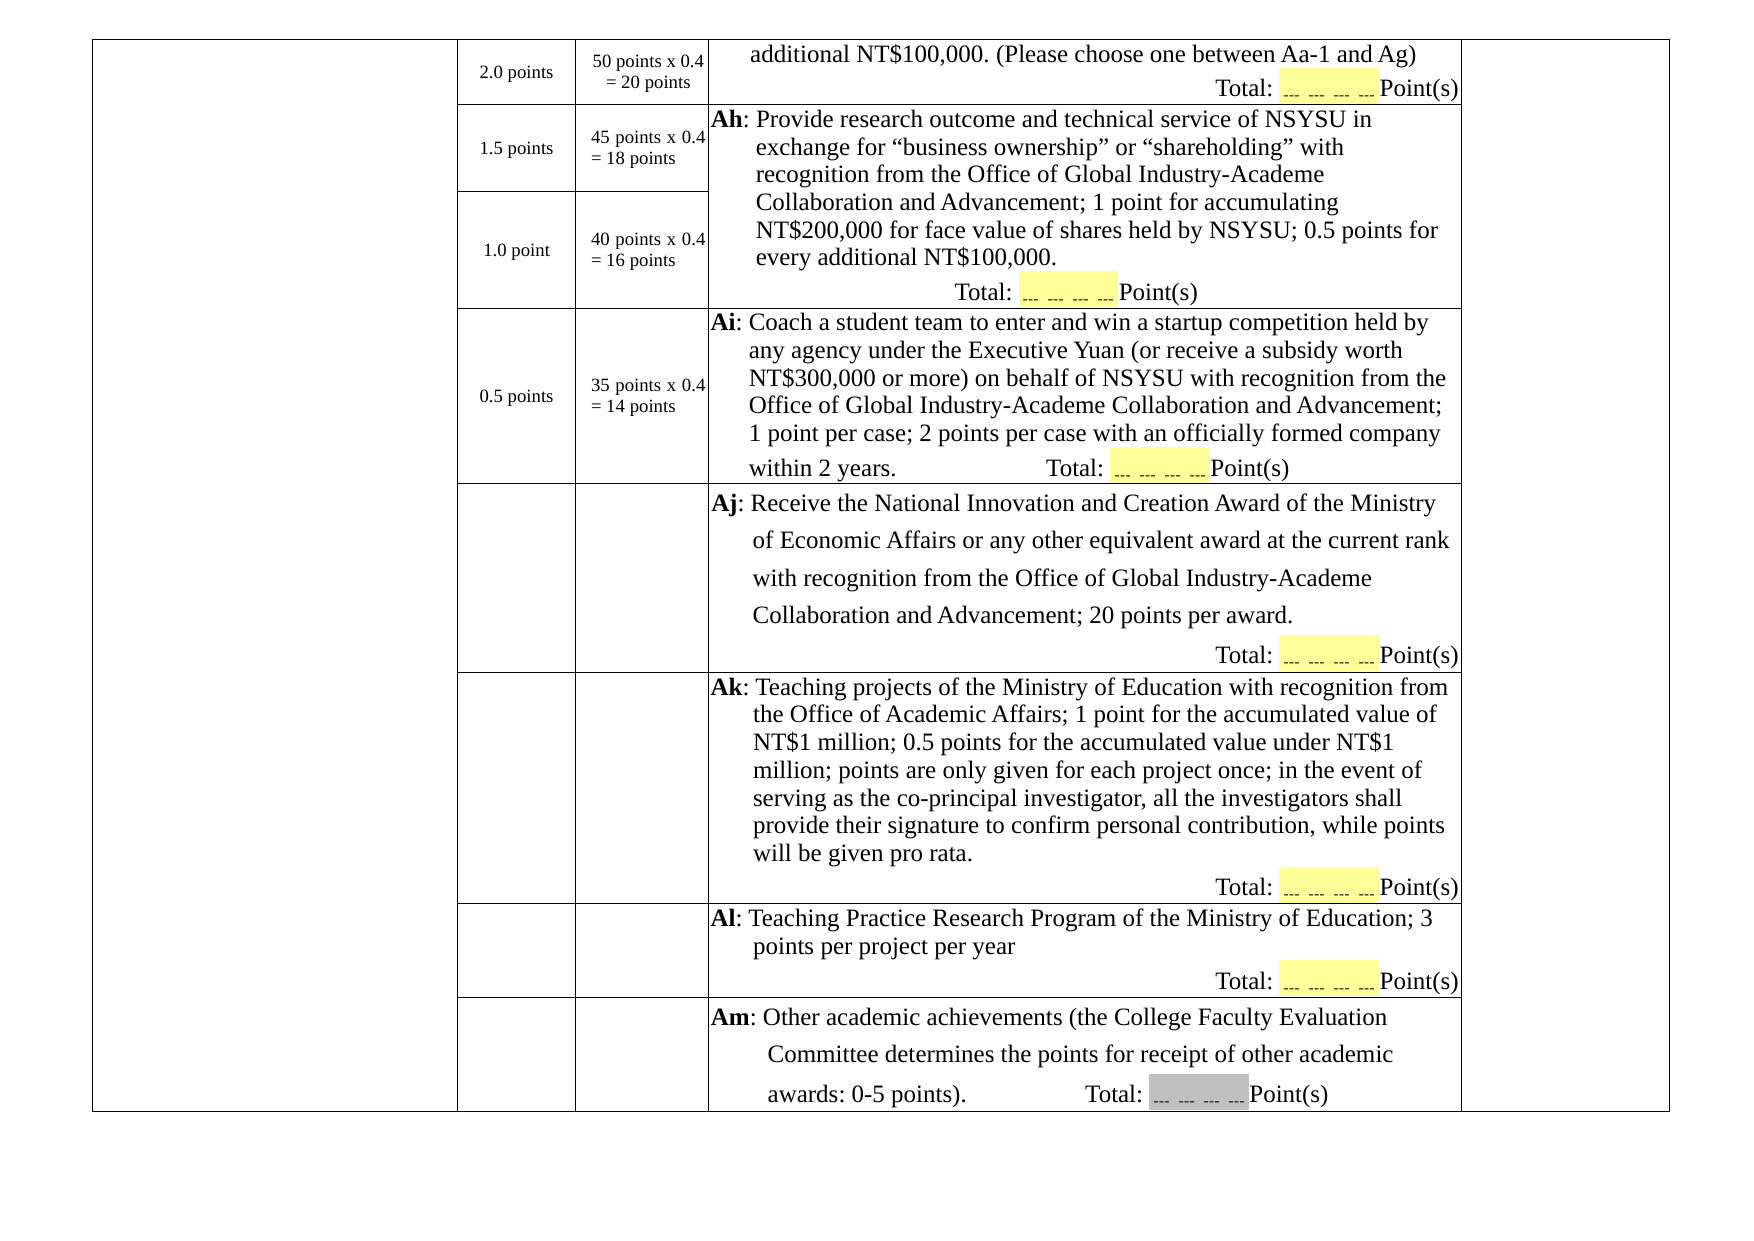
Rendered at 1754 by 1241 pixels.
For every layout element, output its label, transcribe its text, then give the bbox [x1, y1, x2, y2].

table_cell 35 points x 0.4 = 14 points [576, 309, 708, 483]
table_cell 2.0 points [458, 40, 575, 104]
table_cell [458, 484, 575, 672]
table_cell additional NT$100,000. (Please choose one between Aa-1 and Ag) Total: ﹍﹍﹍﹍Point(s) [709, 40, 1461, 104]
table_cell [1462, 40, 1669, 1111]
table_cell 50 points x 0.4 = 20 points [576, 40, 708, 104]
table_cell [458, 904, 575, 997]
table_cell Ah: Provide research outcome and technical service of NSYSU in exchange for “business ownership” or “shareholding” with recognition from the Office of Global Industry-Academe Collaboration and Advancement; 1 point for accumulating NT$200,000 for face value of shares held by NSYSU; 0.5 points for every additional NT$100,000. Total: ﹍﹍﹍﹍Point(s) [709, 105, 1461, 307]
table_cell [576, 998, 708, 1111]
table_cell [576, 904, 708, 997]
table_cell 45 points x 0.4 = 18 points [576, 105, 708, 191]
table_cell [458, 673, 575, 903]
table_cell 1.5 points [458, 105, 575, 191]
table_cell 1.0 point [458, 192, 575, 307]
table_cell 0.5 points [458, 309, 575, 483]
table_cell Ai: Coach a student team to enter and win a startup competition held by any agency under the Executive Yuan (or receive a subsidy worth NT$300,000 or more) on behalf of NSYSU with recognition from the Office of Global Industry-Academe Collaboration and Advancement; 1 point per case; 2 points per case with an officially formed company within 2 years. Total: ﹍﹍﹍﹍Point(s) [709, 309, 1461, 483]
table_cell Aj: Receive the National Innovation and Creation Award of the Ministry of Economic Affairs or any other equivalent award at the current rank with recognition from the Office of Global Industry-Academe Collaboration and Advancement; 20 points per award. Total: ﹍﹍﹍﹍Point(s) [709, 484, 1461, 672]
table_cell Am: Other academic achievements (the College Faculty Evaluation Committee determines the points for receipt of other academic awards: 0-5 points). Total: ﹍﹍﹍﹍Point(s) [709, 998, 1461, 1111]
table_cell [93, 40, 457, 1111]
table_cell Ak: Teaching projects of the Ministry of Education with recognition from the Office of Academic Affairs; 1 point for the accumulated value of NT$1 million; 0.5 points for the accumulated value under NT$1 million; points are only given for each project once; in the event of serving as the co-principal investigator, all the investigators shall provide their signature to confirm personal contribution, while points will be given pro rata. Total: ﹍﹍﹍﹍Point(s) [709, 673, 1461, 903]
table_cell [576, 484, 708, 672]
table_cell [576, 673, 708, 903]
table_cell [458, 998, 575, 1111]
table_cell Al: Teaching Practice Research Program of the Ministry of Education; 3 points per project per year Total: ﹍﹍﹍﹍Point(s) [709, 904, 1461, 997]
table_cell 40 points x 0.4 = 16 points [576, 192, 708, 307]
